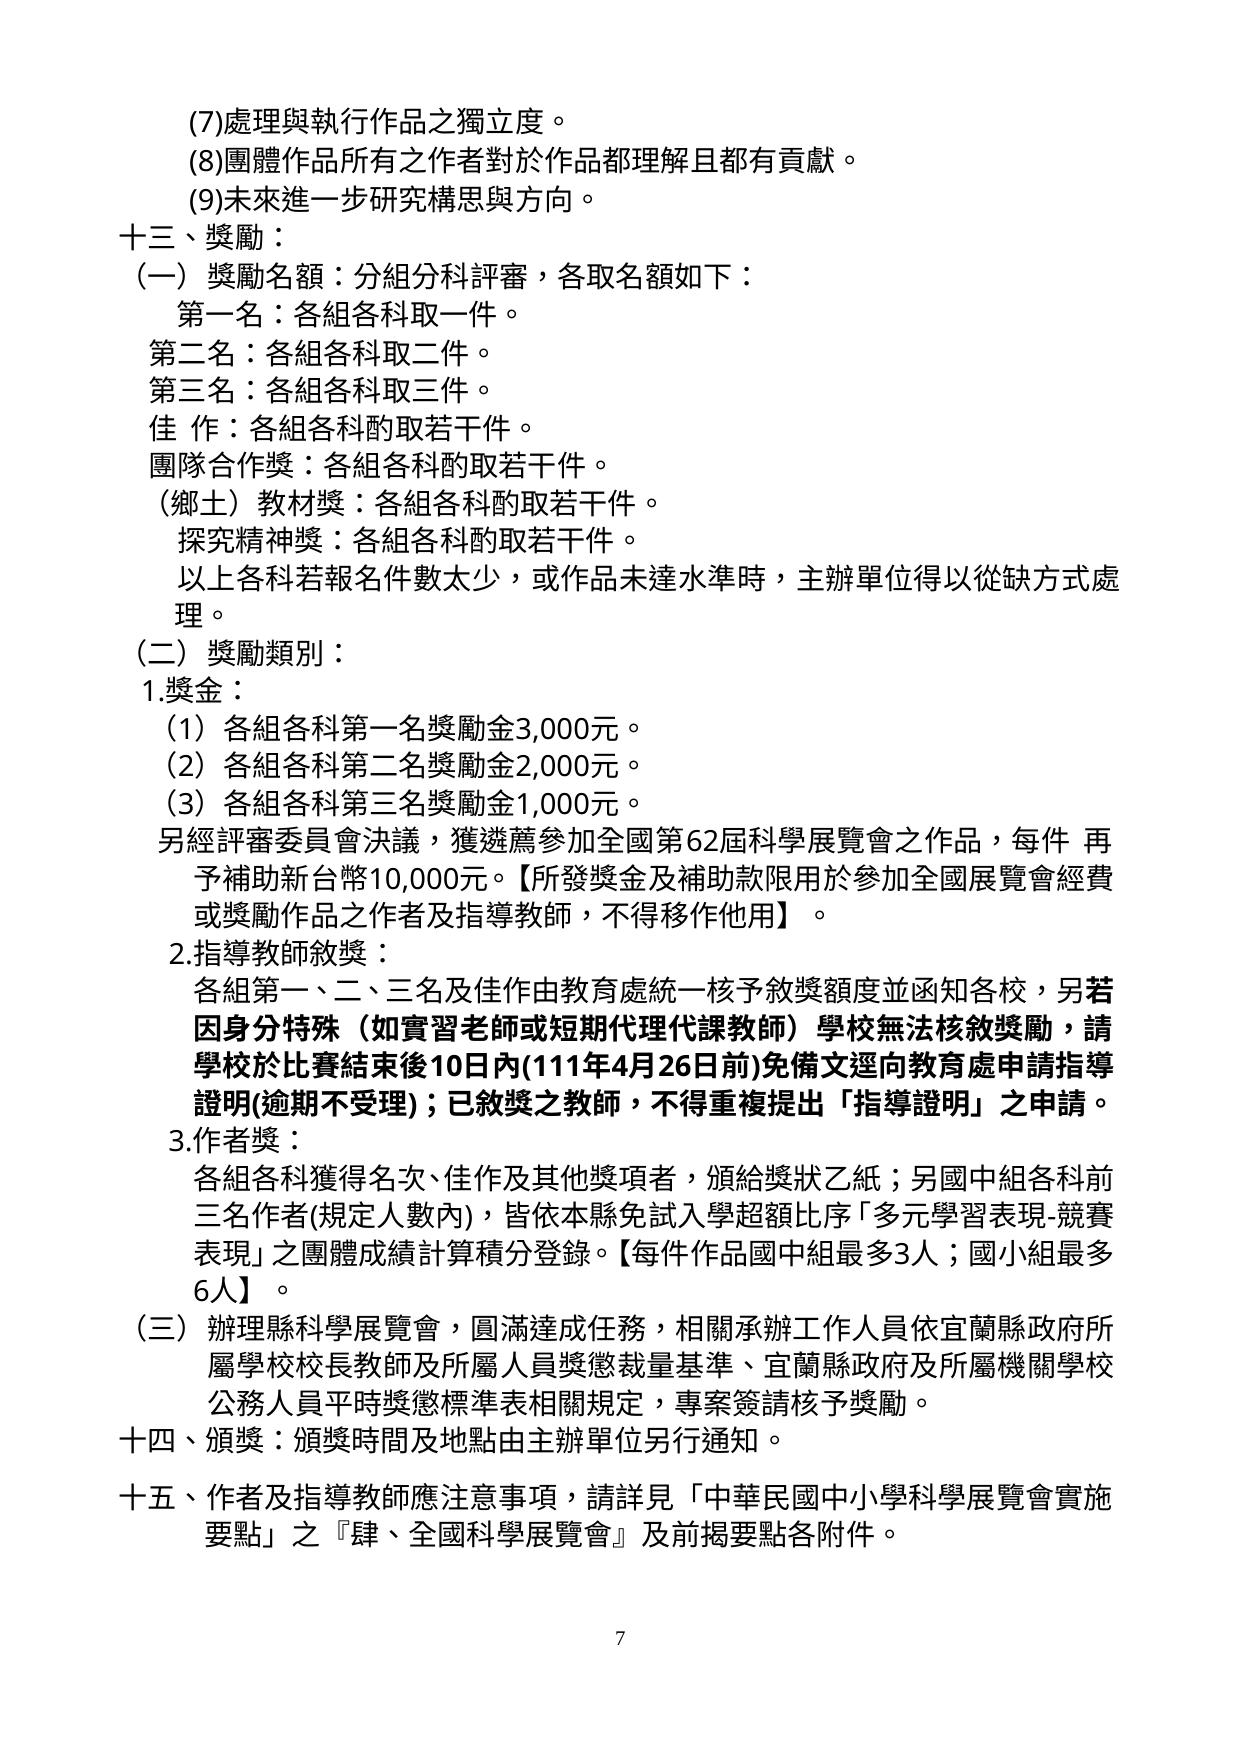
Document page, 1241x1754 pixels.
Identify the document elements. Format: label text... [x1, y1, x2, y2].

text 十三、獎勵： [118, 218, 1114, 256]
text 各組第一、二、三名及佳作由教育處統一核予敘獎額度並函知各校，另若因身分特殊（如實習老師或短期代理代課教師）學校無法核敘獎勵，請學校於比賽結束後10日內(111年4月26日前)免備文逕向教育處申請指導證明(逾期不受理)；已敘獎之教師，不得重複提出「指導證明」之申請。 [106, 972, 1114, 1122]
text 第三名：各組各科取三件。 [118, 372, 1121, 409]
text 以上各科若報名件數太少，或作品未達水準時，主辦單位得以從缺方式處 理。 [118, 559, 1121, 634]
text 十四、頒獎：頒獎時間及地點由主辦單位另行通知。 [118, 1422, 1114, 1459]
text (7)處理與執行作品之獨立度。 [118, 102, 1122, 141]
text 團隊合作獎：各組各科酌取若干件。 [118, 447, 1121, 484]
text 3.作者獎： [168, 1122, 1114, 1159]
text 第一名：各組各科取一件。 [118, 295, 1119, 333]
list 獎勵名額：分組分科評審，各取名額如下： [118, 256, 1114, 295]
text (8)團體作品所有之作者對於作品都理解且都有貢獻。 [118, 141, 1122, 179]
text 佳 作：各組各科酌取若干件。 [118, 409, 1121, 447]
text (9)未來進一步研究構思與方向。 [118, 179, 1122, 218]
text （3）各組各科第三名獎勵金1,000元。 [118, 784, 1114, 822]
text 十五、作者及指導教師應注意事項，請詳見「中華民國中小學科學展覽會實施要點」之『肆、全國科學展覽會』及前揭要點各附件。 [118, 1478, 1114, 1553]
text 探究精神獎：各組各科酌取若干件。 [118, 522, 1122, 559]
text 2.指導教師敘獎： [168, 934, 1114, 972]
text 1.獎金： [118, 672, 1114, 709]
text 各組各科獲得名次、佳作及其他獎項者，頒給獎狀乙紙；另國中組各科前三名作者(規定人數內)，皆依本縣免試入學超額比序「多元學習表現-競賽表現」之團體成績計算積分登錄。【每件作品國中組最多3人；國小組最多6人】。 [193, 1159, 1114, 1309]
text （鄉土）教材獎：各組各科酌取若干件。 [118, 484, 1121, 522]
text （1）各組各科第一名獎勵金3,000元。 [118, 709, 1114, 747]
text 第二名：各組各科取二件。 [118, 333, 1121, 372]
text （2）各組各科第二名獎勵金2,000元。 [118, 747, 1114, 784]
list 獎勵類別： [118, 634, 1114, 672]
list 辦理縣科學展覽會，圓滿達成任務，相關承辦工作人員依宜蘭縣政府所屬學校校長教師及所屬人員獎懲裁量基準、宜蘭縣政府及所屬機關學校公務人員平時獎懲標準表相關規定，專案簽請核予獎勵。 [118, 1309, 1114, 1422]
text 另經評審委員會決議，獲遴薦參加全國第62屆科學展覽會之作品，每件 再予補助新台幣10,000元。【所發獎金及補助款限用於參加全國展覽會經費或獎勵作品之作者及指導教師，不得移作他用】。 [118, 822, 1114, 934]
